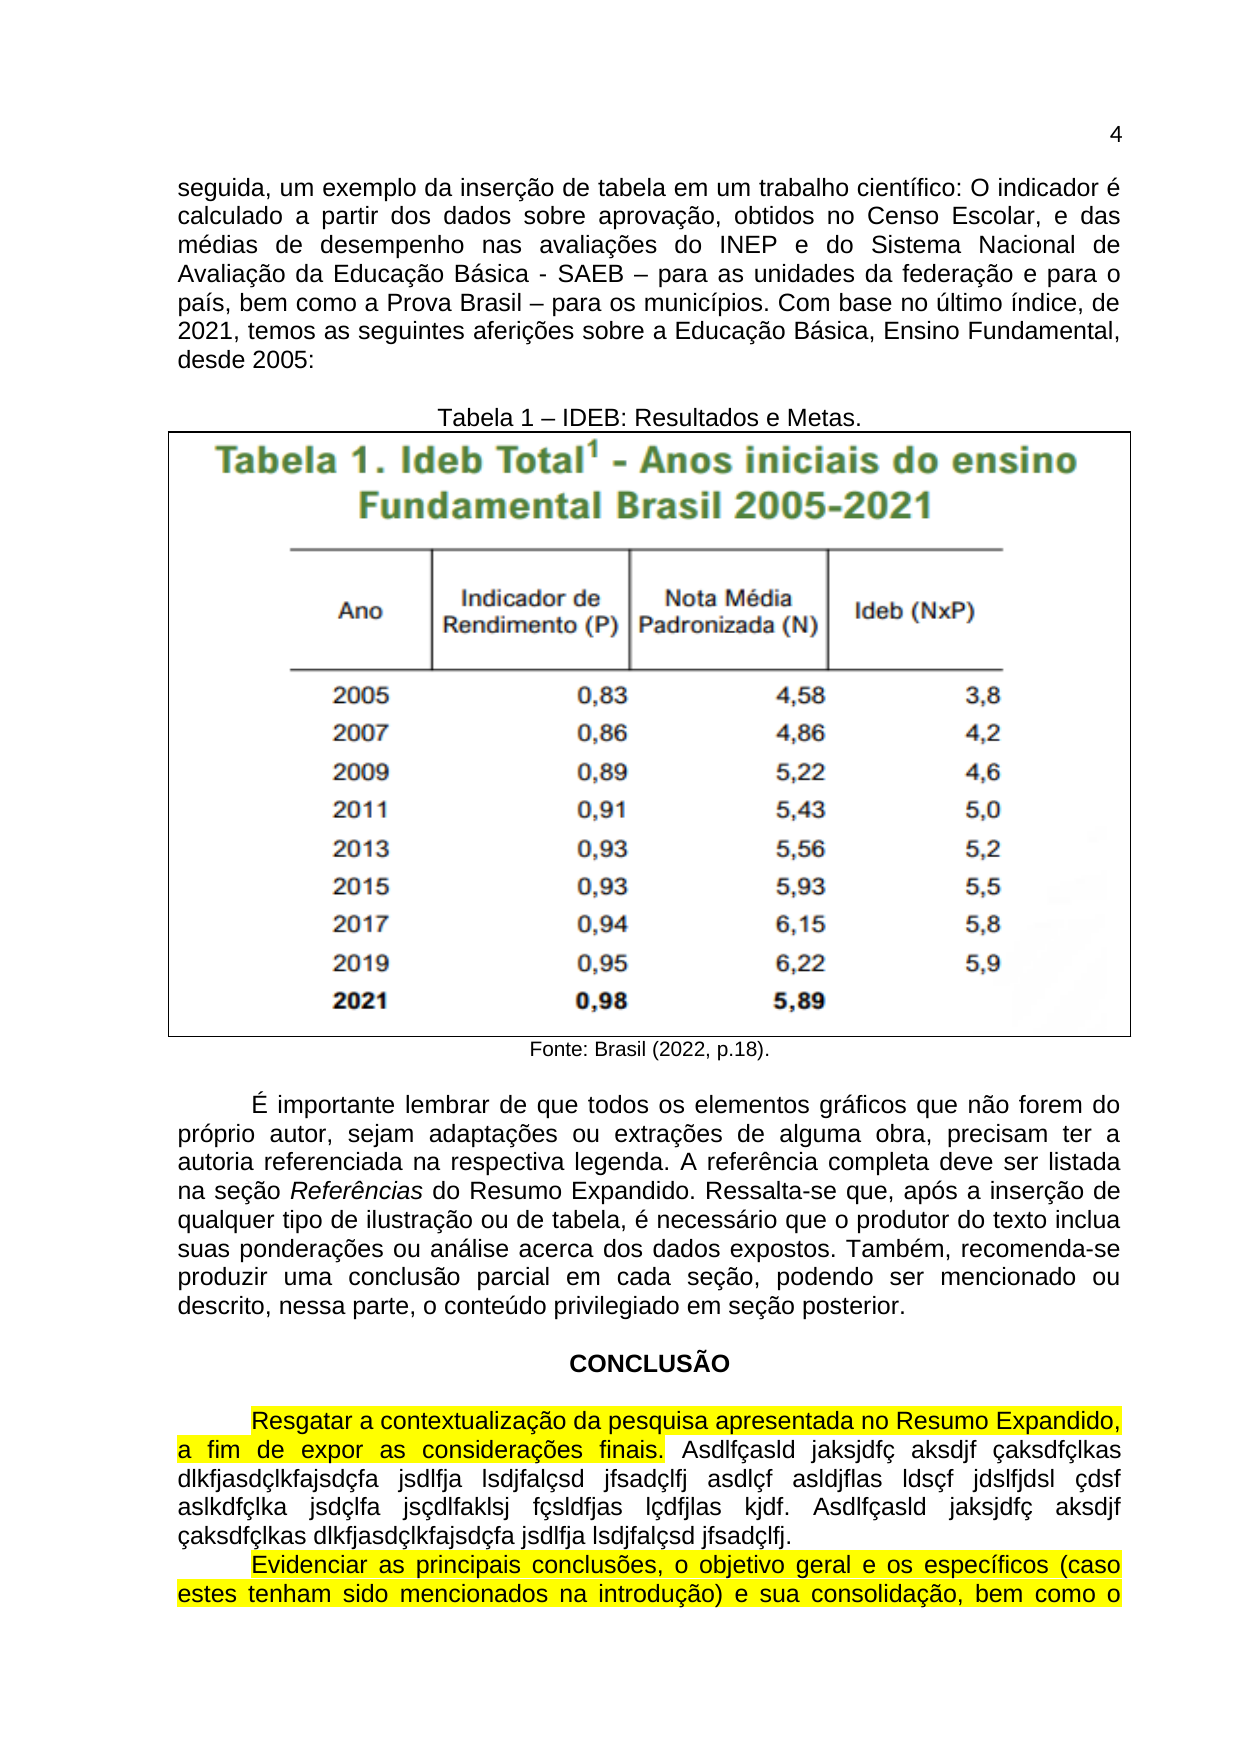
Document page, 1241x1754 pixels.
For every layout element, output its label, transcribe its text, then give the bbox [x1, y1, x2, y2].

text CONCLUSÃO [177, 1348, 1122, 1377]
text Fonte: Brasil (2022, p.18). [177, 1037, 1122, 1061]
text Evidenciar as principais conclusões, o objetivo geral e os específicos (caso estes tenham sido mencionados na introdução) e sua consolidação, bem como o [177, 1550, 1122, 1607]
text Resgatar a contextualização da pesquisa apresentada no Resumo Expandido, a fim de expor as considerações finais. Asdlfçasld jaksjdfç aksdjf çaksdfçlkas dlkfjasdçlkfajsdçfa jsdlfja lsdjfalçsd jfsadçlfj asdlçf asldjflas ldsçf jdslfjdsl çdsf aslkdfçlka jsdçlfa jsçdlfaklsj fçsldfjas lçdfjlas kjdf. Asdlfçasld jaksjdfç aksdjf çaksdfçlkas dlkfjasdçlkfajsdçfa jsdlfja lsdjfalçsd jfsadçlfj. [177, 1406, 1122, 1550]
text seguida, um exemplo da inserção de tabela em um trabalho científico: O indicador é calculado a partir dos dados sobre aprovação, obtidos no Censo Escolar, e das médias de desempenho nas avaliações do INEP e do Sistema Nacional de Avaliação da Educação Básica - SAEB – para as unidades da federação e para o país, bem como a Prova Brasil – para os municípios. Com base no último índice, de 2021, temos as seguintes aferições sobre a Educação Básica, Ensino Fundamental, desde 2005: [177, 173, 1122, 374]
picture [192, 434, 1108, 1034]
text Tabela 1 – IDEB: Resultados e Metas. [177, 403, 1122, 431]
text É importante lembrar de que todos os elementos gráficos que não forem do próprio autor, sejam adaptações ou extrações de alguma obra, precisam ter a autoria referenciada na respectiva legenda. A referência completa deve ser listada na seção Referências do Resumo Expandido. Ressalta-se que, após a inserção de qualquer tipo de ilustração ou de tabela, é necessário que o produtor do texto inclua suas ponderações ou análise acerca dos dados expostos. Também, recomenda-se produzir uma conclusão parcial em cada seção, podendo ser mencionado ou descrito, nessa parte, o conteúdo privilegiado em seção posterior. [177, 1090, 1122, 1320]
